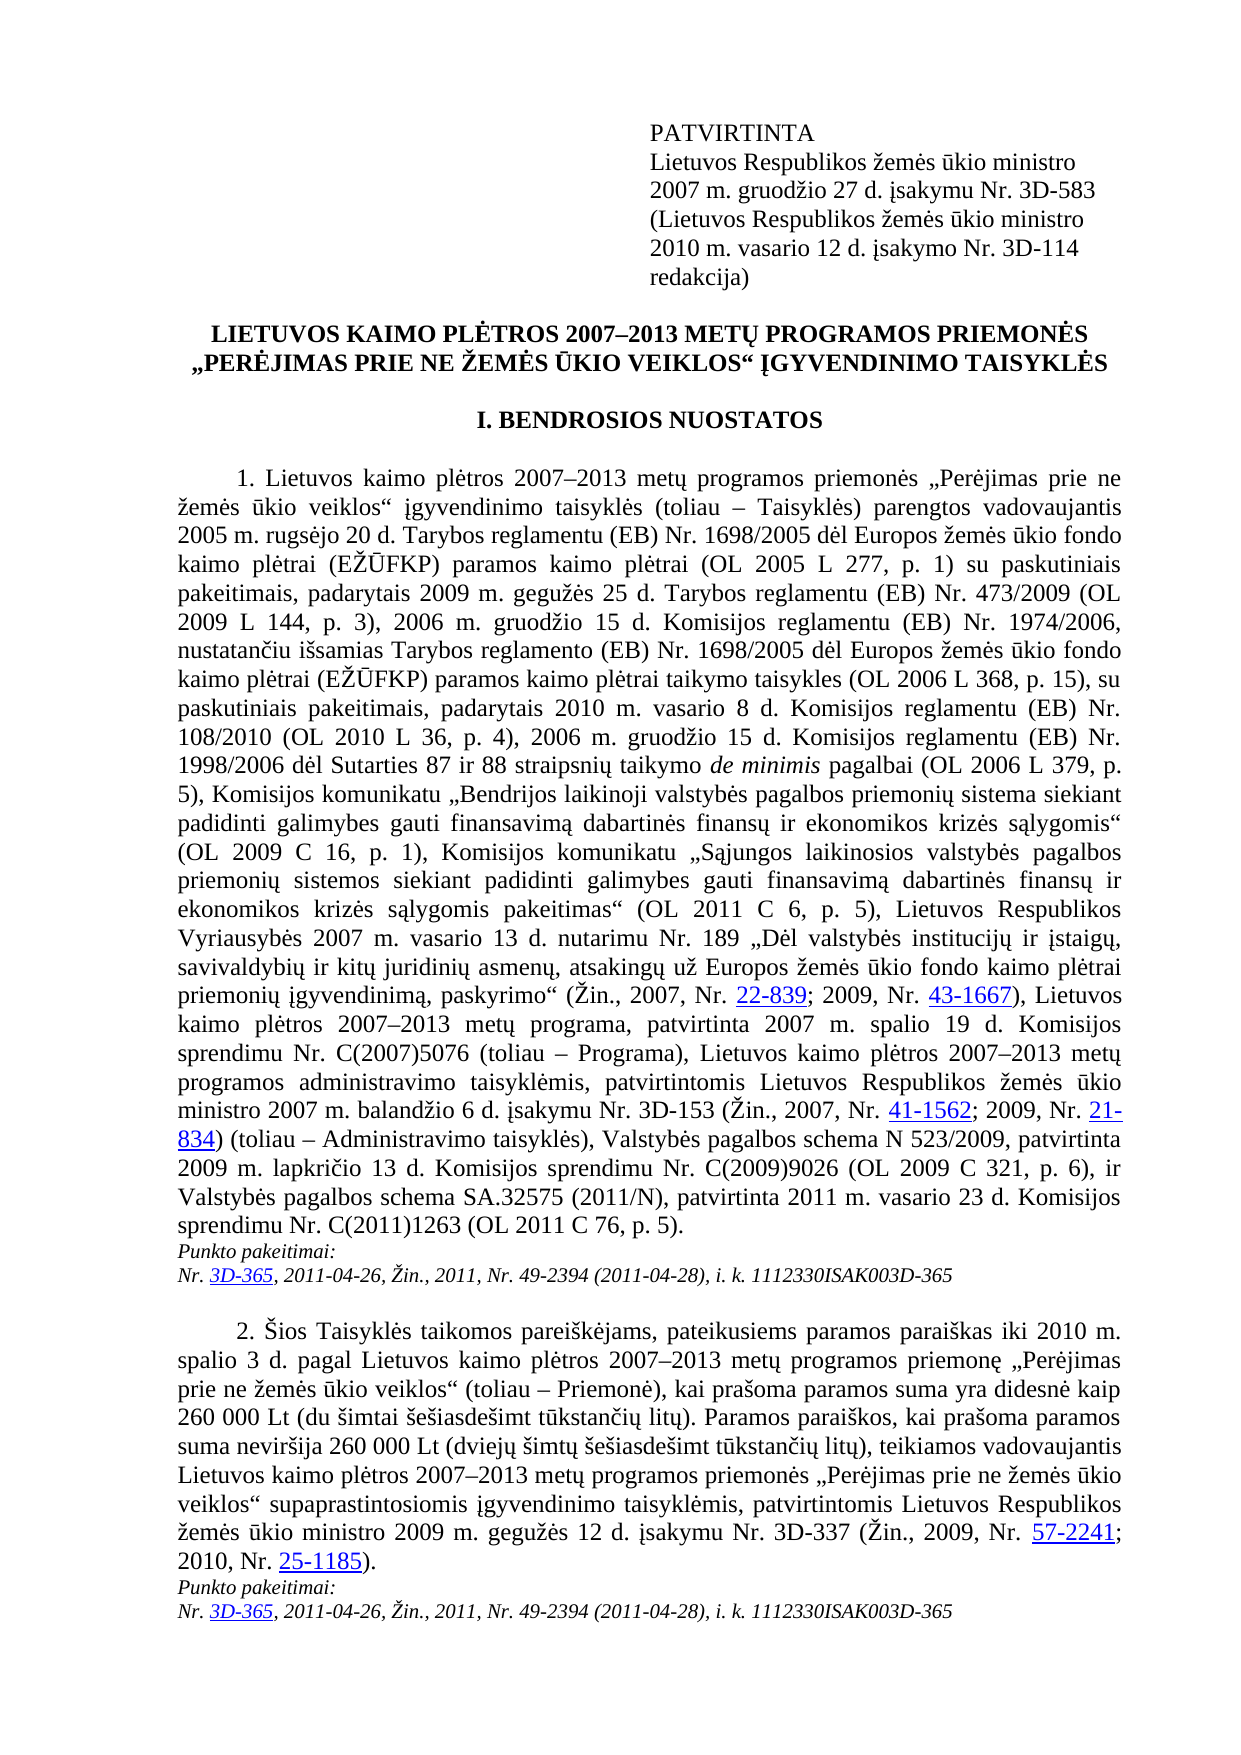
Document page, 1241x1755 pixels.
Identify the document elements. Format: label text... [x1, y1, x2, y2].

text 2007 m. gruodžio 27 d. įsakymu Nr. 3D-583 [649, 176, 1122, 204]
text LIETUVOS KAIMO PLĖTROS 2007–2013 METŲ PROGRAMOS PRIEMONĖS „PERĖJIMAS PRIE NE ŽEMĖS ŪKIO VEIKLOS“ ĮGYVENDINIMO TAISYKLĖS [177, 319, 1122, 377]
text Punkto pakeitimai: [177, 1239, 1122, 1263]
text 2. Šios Taisyklės taikomos pareiškėjams, pateikusiems paramos paraiškas iki 2010 m. spalio 3 d. pagal Lietuvos kaimo plėtros 2007–2013 metų programos priemonę „Perėjimas prie ne žemės ūkio veiklos“ (toliau – Priemonė), kai prašoma paramos suma yra didesnė kaip 260 000 Lt (du šimtai šešiasdešimt tūkstančių litų). Paramos paraiškos, kai prašoma paramos suma neviršija 260 000 Lt (dviejų šimtų šešiasdešimt tūkstančių litų), teikiamos vadovaujantis Lietuvos kaimo plėtros 2007–2013 metų programos priemonės „Perėjimas prie ne žemės ūkio veiklos“ supaprastintosiomis įgyvendinimo taisyklėmis, patvirtintomis Lietuvos Respublikos žemės ūkio ministro 2009 m. gegužės 12 d. įsakymu Nr. 3D-337 (Žin., 2009, Nr. 57-2241; 2010, Nr. 25-1185). [177, 1316, 1122, 1575]
text Nr. 3D-365, 2011-04-26, Žin., 2011, Nr. 49-2394 (2011-04-28), i. k. 1112330ISAK003D-365 [177, 1599, 1122, 1623]
text (Lietuvos Respublikos žemės ūkio ministro [649, 204, 1122, 233]
text 1. Lietuvos kaimo plėtros 2007–2013 metų programos priemonės „Perėjimas prie ne žemės ūkio veiklos“ įgyvendinimo taisyklės (toliau – Taisyklės) parengtos vadovaujantis 2005 m. rugsėjo 20 d. Tarybos reglamentu (EB) Nr. 1698/2005 dėl Europos žemės ūkio fondo kaimo plėtrai (EŽŪFKP) paramos kaimo plėtrai (OL 2005 L 277, p. 1) su paskutiniais pakeitimais, padarytais 2009 m. gegužės 25 d. Tarybos reglamentu (EB) Nr. 473/2009 (OL 2009 L 144, p. 3), 2006 m. gruodžio 15 d. Komisijos reglamentu (EB) Nr. 1974/2006, nustatančiu išsamias Tarybos reglamento (EB) Nr. 1698/2005 dėl Europos žemės ūkio fondo kaimo plėtrai (EŽŪFKP) paramos kaimo plėtrai taikymo taisykles (OL 2006 L 368, p. 15), su paskutiniais pakeitimais, padarytais 2010 m. vasario 8 d. Komisijos reglamentu (EB) Nr. 108/2010 (OL 2010 L 36, p. 4), 2006 m. gruodžio 15 d. Komisijos reglamentu (EB) Nr. 1998/2006 dėl Sutarties 87 ir 88 straipsnių taikymo de minimis pagalbai (OL 2006 L 379, p. 5), Komisijos komunikatu „Bendrijos laikinoji valstybės pagalbos priemonių sistema siekiant padidinti galimybes gauti finansavimą dabartinės finansų ir ekonomikos krizės sąlygomis“ (OL 2009 C 16, p. 1), Komisijos komunikatu „Sąjungos laikinosios valstybės pagalbos priemonių sistemos siekiant padidinti galimybes gauti finansavimą dabartinės finansų ir ekonomikos krizės sąlygomis pakeitimas“ (OL 2011 C 6, p. 5), Lietuvos Respublikos Vyriausybės 2007 m. vasario 13 d. nutarimu Nr. 189 „Dėl valstybės institucijų ir įstaigų, savivaldybių ir kitų juridinių asmenų, atsakingų už Europos žemės ūkio fondo kaimo plėtrai priemonių įgyvendinimą, paskyrimo“ (Žin., 2007, Nr. 22-839; 2009, Nr. 43-1667), Lietuvos kaimo plėtros 2007–2013 metų programa, patvirtinta 2007 m. spalio 19 d. Komisijos sprendimu Nr. C(2007)5076 (toliau – Programa), Lietuvos kaimo plėtros 2007–2013 metų programos administravimo taisyklėmis, patvirtintomis Lietuvos Respublikos žemės ūkio ministro 2007 m. balandžio 6 d. įsakymu Nr. 3D-153 (Žin., 2007, Nr. 41-1562; 2009, Nr. 21-834) (toliau – Administravimo taisyklės), Valstybės pagalbos schema N 523/2009, patvirtinta 2009 m. lapkričio 13 d. Komisijos sprendimu Nr. C(2009)9026 (OL 2009 C 321, p. 6), ir Valstybės pagalbos schema SA.32575 (2011/N), patvirtinta 2011 m. vasario 23 d. Komisijos sprendimu Nr. C(2011)1263 (OL 2011 C 76, p. 5). [177, 463, 1122, 1239]
text Nr. 3D-365, 2011-04-26, Žin., 2011, Nr. 49-2394 (2011-04-28), i. k. 1112330ISAK003D-365 [177, 1263, 1122, 1287]
text Lietuvos Respublikos žemės ūkio ministro [649, 147, 1122, 176]
text I. BENDROSIOS NUOSTATOS [177, 406, 1122, 434]
text 2010 m. vasario 12 d. įsakymo Nr. 3D-114 redakcija) [649, 233, 1122, 291]
text PATVIRTINTA [649, 118, 1122, 147]
text Punkto pakeitimai: [177, 1575, 1122, 1599]
